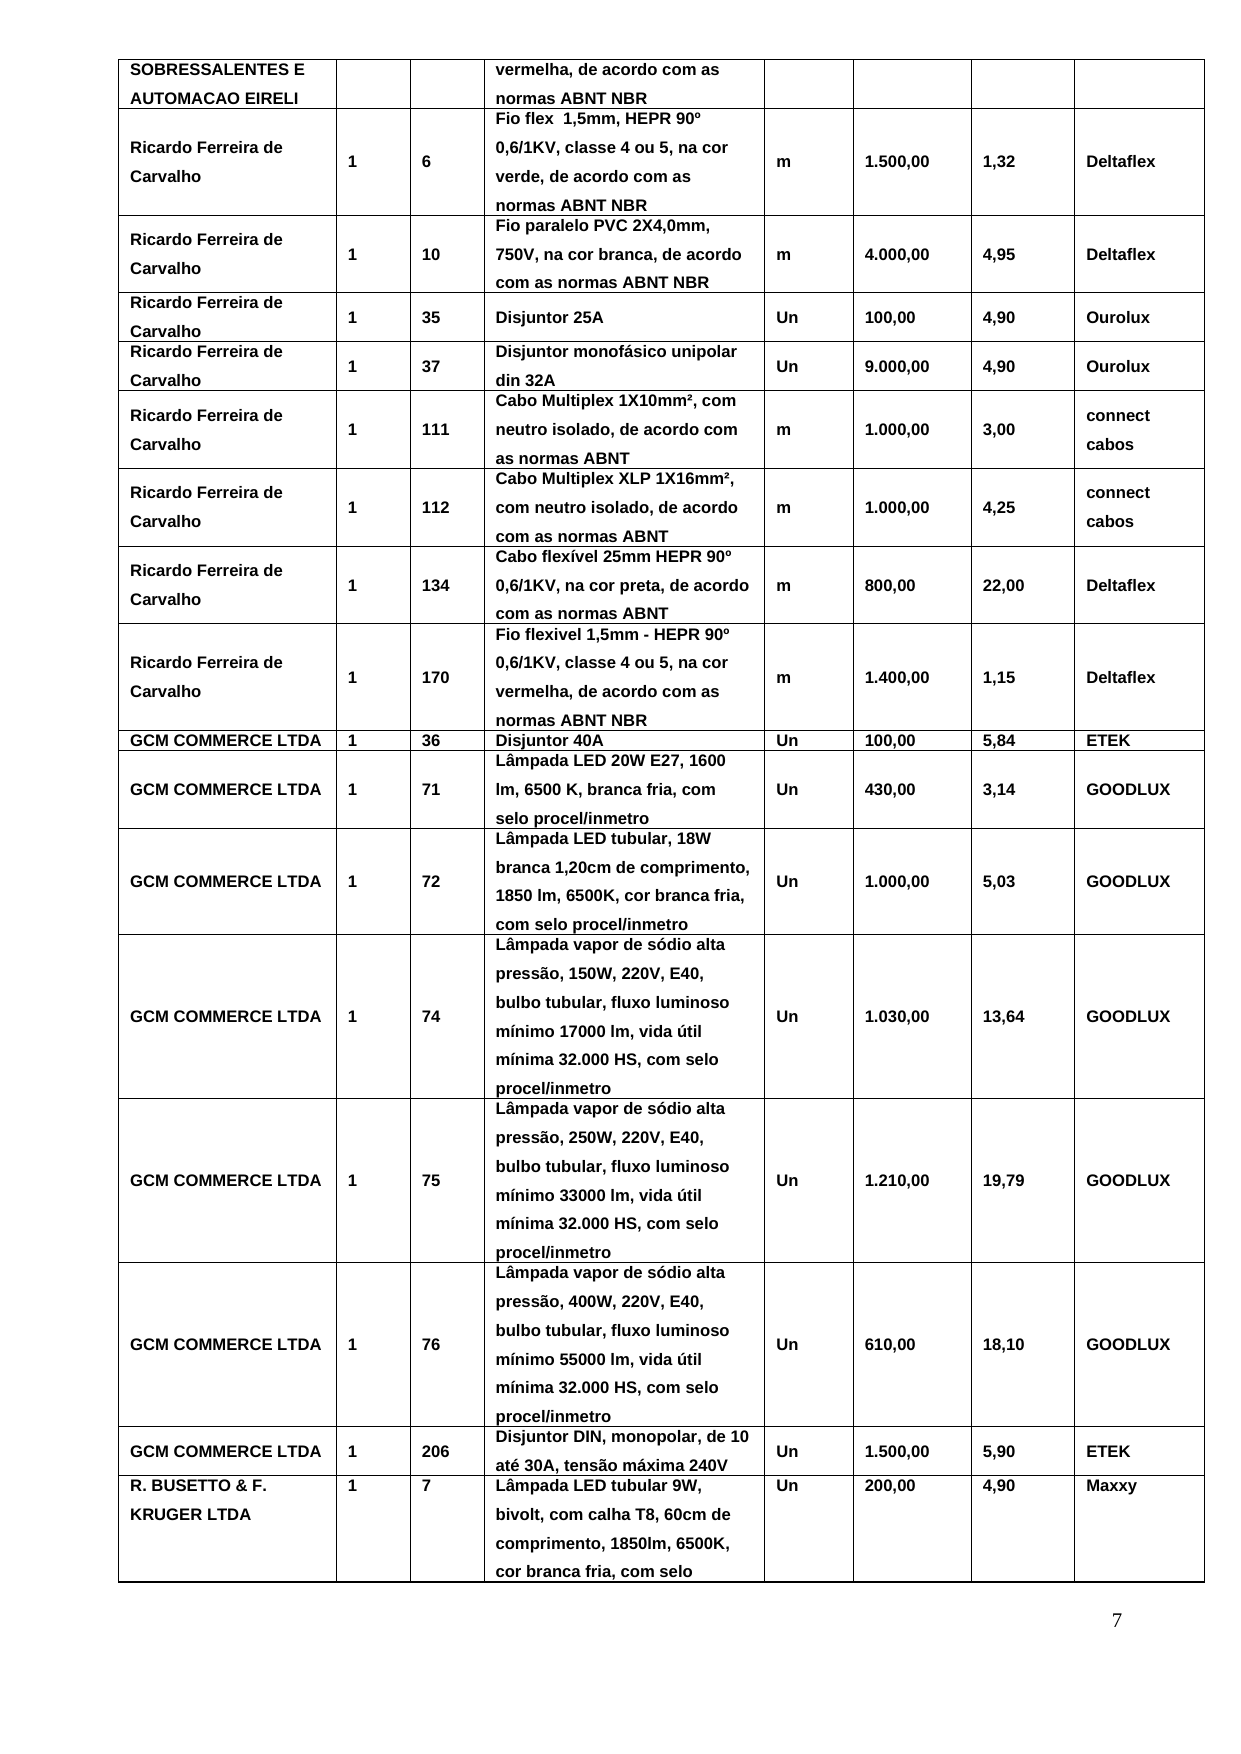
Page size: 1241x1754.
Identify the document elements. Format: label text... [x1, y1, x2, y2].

table_cell Lâmpada vapor de sódio alta pressão, 250W, 220V, E40, bulbo tubular, fluxo luminoso mínimo 33000 lm, vida útil mínima 32.000 HS, com selo procel/inmetro [485, 1099, 764, 1262]
table_cell 3,14 [972, 751, 1074, 828]
table_cell 1 [337, 751, 410, 828]
table_cell 5,90 [972, 1427, 1074, 1475]
table_cell 1 [337, 935, 410, 1098]
table_cell Deltaflex [1075, 216, 1204, 292]
table_cell 19,79 [972, 1099, 1074, 1262]
table_cell [765, 60, 853, 108]
table_cell 111 [411, 391, 484, 468]
table_cell 3,00 [972, 391, 1074, 468]
table_cell 1 [337, 216, 410, 292]
table_cell Un [765, 342, 853, 390]
table_cell 1 [337, 342, 410, 390]
table_cell 1 [337, 293, 410, 341]
table_cell Lâmpada vapor de sódio alta pressão, 150W, 220V, E40, bulbo tubular, fluxo luminoso mínimo 17000 lm, vida útil mínima 32.000 HS, com selo procel/inmetro [485, 935, 764, 1098]
table_cell 6 [411, 109, 484, 214]
table_cell 1 [337, 1263, 410, 1426]
table_cell 9.000,00 [854, 342, 971, 390]
table_cell R. BUSETTO & F. KRUGER LTDA [119, 1476, 336, 1581]
table_cell 100,00 [854, 293, 971, 341]
table_cell GCM COMMERCE LTDA [119, 1427, 336, 1475]
table_cell Un [765, 1099, 853, 1262]
table_cell m [765, 109, 853, 214]
table_cell GCM COMMERCE LTDA [119, 1263, 336, 1426]
table_cell 35 [411, 293, 484, 341]
table_cell Cabo Multiplex XLP 1X16mm², com neutro isolado, de acordo com as normas ABNT [485, 469, 764, 546]
table_cell 1.210,00 [854, 1099, 971, 1262]
table_cell 1.030,00 [854, 935, 971, 1098]
table_cell 1 [337, 469, 410, 546]
table_cell Un [765, 829, 853, 934]
table_cell [854, 60, 971, 108]
table_cell 200,00 [854, 1476, 971, 1581]
table_cell 1.500,00 [854, 1427, 971, 1475]
table_cell 4,90 [972, 293, 1074, 341]
table_cell Lâmpada vapor de sódio alta pressão, 400W, 220V, E40, bulbo tubular, fluxo luminoso mínimo 55000 lm, vida útil mínima 32.000 HS, com selo procel/inmetro [485, 1263, 764, 1426]
table_cell 5,84 [972, 731, 1074, 750]
table_cell 1,32 [972, 109, 1074, 214]
table_cell Un [765, 1263, 853, 1426]
table_cell Un [765, 1427, 853, 1475]
table_cell 4.000,00 [854, 216, 971, 292]
table_cell Ricardo Ferreira de Carvalho [119, 109, 336, 214]
table_cell 4,90 [972, 342, 1074, 390]
table_cell 4,95 [972, 216, 1074, 292]
table_cell 1 [337, 731, 410, 750]
table_cell 1,15 [972, 624, 1074, 730]
table_cell GOODLUX [1075, 1263, 1204, 1426]
table_cell GCM COMMERCE LTDA [119, 731, 336, 750]
table_cell 75 [411, 1099, 484, 1262]
table_cell GCM COMMERCE LTDA [119, 751, 336, 828]
table_cell 430,00 [854, 751, 971, 828]
table_cell 74 [411, 935, 484, 1098]
table_cell connect cabos [1075, 391, 1204, 468]
table_cell Fio flexivel 1,5mm - HEPR 90º 0,6/1KV, classe 4 ou 5, na cor vermelha, de acordo com as normas ABNT NBR [485, 624, 764, 730]
table_cell Deltaflex [1075, 547, 1204, 623]
table_cell 100,00 [854, 731, 971, 750]
table_cell GCM COMMERCE LTDA [119, 829, 336, 934]
table_cell 1 [337, 1099, 410, 1262]
table_cell 800,00 [854, 547, 971, 623]
table_cell Un [765, 1476, 853, 1581]
table_cell 610,00 [854, 1263, 971, 1426]
table_cell [972, 60, 1074, 108]
table_cell Cabo flexível 25mm HEPR 90º 0,6/1KV, na cor preta, de acordo com as normas ABNT [485, 547, 764, 623]
table_cell 4,90 [972, 1476, 1074, 1581]
table_cell connect cabos [1075, 469, 1204, 546]
table_cell Ricardo Ferreira de Carvalho [119, 216, 336, 292]
table_cell 1 [337, 624, 410, 730]
table_cell 5,03 [972, 829, 1074, 934]
table_cell Lâmpada LED tubular 9W, bivolt, com calha T8, 60cm de comprimento, 1850lm, 6500K, cor branca fria, com selo [485, 1476, 764, 1581]
table_cell m [765, 391, 853, 468]
table_cell GOODLUX [1075, 1099, 1204, 1262]
table_cell Ricardo Ferreira de Carvalho [119, 547, 336, 623]
table_cell Ricardo Ferreira de Carvalho [119, 342, 336, 390]
table_cell Maxxy [1075, 1476, 1204, 1581]
table_cell 36 [411, 731, 484, 750]
table_cell 134 [411, 547, 484, 623]
table_cell 1.000,00 [854, 469, 971, 546]
table_cell 1 [337, 391, 410, 468]
table_cell Ricardo Ferreira de Carvalho [119, 293, 336, 341]
table_cell Disjuntor DIN, monopolar, de 10 até 30A, tensão máxima 240V [485, 1427, 764, 1475]
table_cell 206 [411, 1427, 484, 1475]
table_cell 1.000,00 [854, 391, 971, 468]
table_cell Disjuntor 40A [485, 731, 764, 750]
table_cell ETEK [1075, 1427, 1204, 1475]
table_cell 1 [337, 547, 410, 623]
table_cell Disjuntor monofásico unipolar din 32A [485, 342, 764, 390]
table_cell Fio paralelo PVC 2X4,0mm, 750V, na cor branca, de acordo com as normas ABNT NBR [485, 216, 764, 292]
table_cell 1 [337, 1427, 410, 1475]
table_cell 1 [337, 829, 410, 934]
table_cell Deltaflex [1075, 624, 1204, 730]
table_cell m [765, 547, 853, 623]
table_cell GOODLUX [1075, 829, 1204, 934]
table_cell 1.400,00 [854, 624, 971, 730]
table_cell 170 [411, 624, 484, 730]
table_cell Un [765, 731, 853, 750]
table_cell SOBRESSALENTES E AUTOMACAO EIRELI [119, 60, 336, 108]
table_cell Lâmpada LED tubular, 18W branca 1,20cm de comprimento, 1850 lm, 6500K, cor branca fria, com selo procel/inmetro [485, 829, 764, 934]
table_cell 112 [411, 469, 484, 546]
table_cell GOODLUX [1075, 935, 1204, 1098]
table_cell GCM COMMERCE LTDA [119, 935, 336, 1098]
table_cell Ricardo Ferreira de Carvalho [119, 469, 336, 546]
table_cell Ourolux [1075, 293, 1204, 341]
table_cell 76 [411, 1263, 484, 1426]
table_cell 4,25 [972, 469, 1074, 546]
table_cell m [765, 216, 853, 292]
table_cell 1 [337, 1476, 410, 1581]
table_cell Un [765, 935, 853, 1098]
table_cell m [765, 469, 853, 546]
table_cell 7 [411, 1476, 484, 1581]
table_cell Ricardo Ferreira de Carvalho [119, 624, 336, 730]
table_cell 10 [411, 216, 484, 292]
table_cell 72 [411, 829, 484, 934]
table_cell 37 [411, 342, 484, 390]
table_cell 71 [411, 751, 484, 828]
table_cell GOODLUX [1075, 751, 1204, 828]
table_cell 1.000,00 [854, 829, 971, 934]
table_cell [337, 60, 410, 108]
table_cell Un [765, 751, 853, 828]
table_cell m [765, 624, 853, 730]
table_cell Ricardo Ferreira de Carvalho [119, 391, 336, 468]
table_cell ETEK [1075, 731, 1204, 750]
table_cell GCM COMMERCE LTDA [119, 1099, 336, 1262]
table_cell Disjuntor 25A [485, 293, 764, 341]
table_cell 1.500,00 [854, 109, 971, 214]
table_cell Deltaflex [1075, 109, 1204, 214]
table_cell 18,10 [972, 1263, 1074, 1426]
table_cell vermelha, de acordo com as normas ABNT NBR [485, 60, 764, 108]
table_cell [1075, 60, 1204, 108]
table_cell Fio flex 1,5mm, HEPR 90º 0,6/1KV, classe 4 ou 5, na cor verde, de acordo com as normas ABNT NBR [485, 109, 764, 214]
table_cell Lâmpada LED 20W E27, 1600 lm, 6500 K, branca fria, com selo procel/inmetro [485, 751, 764, 828]
table_cell [411, 60, 484, 108]
table_cell 13,64 [972, 935, 1074, 1098]
table_cell 1 [337, 109, 410, 214]
table_cell Cabo Multiplex 1X10mm², com neutro isolado, de acordo com as normas ABNT [485, 391, 764, 468]
table_cell 22,00 [972, 547, 1074, 623]
table_cell Ourolux [1075, 342, 1204, 390]
table_cell Un [765, 293, 853, 341]
